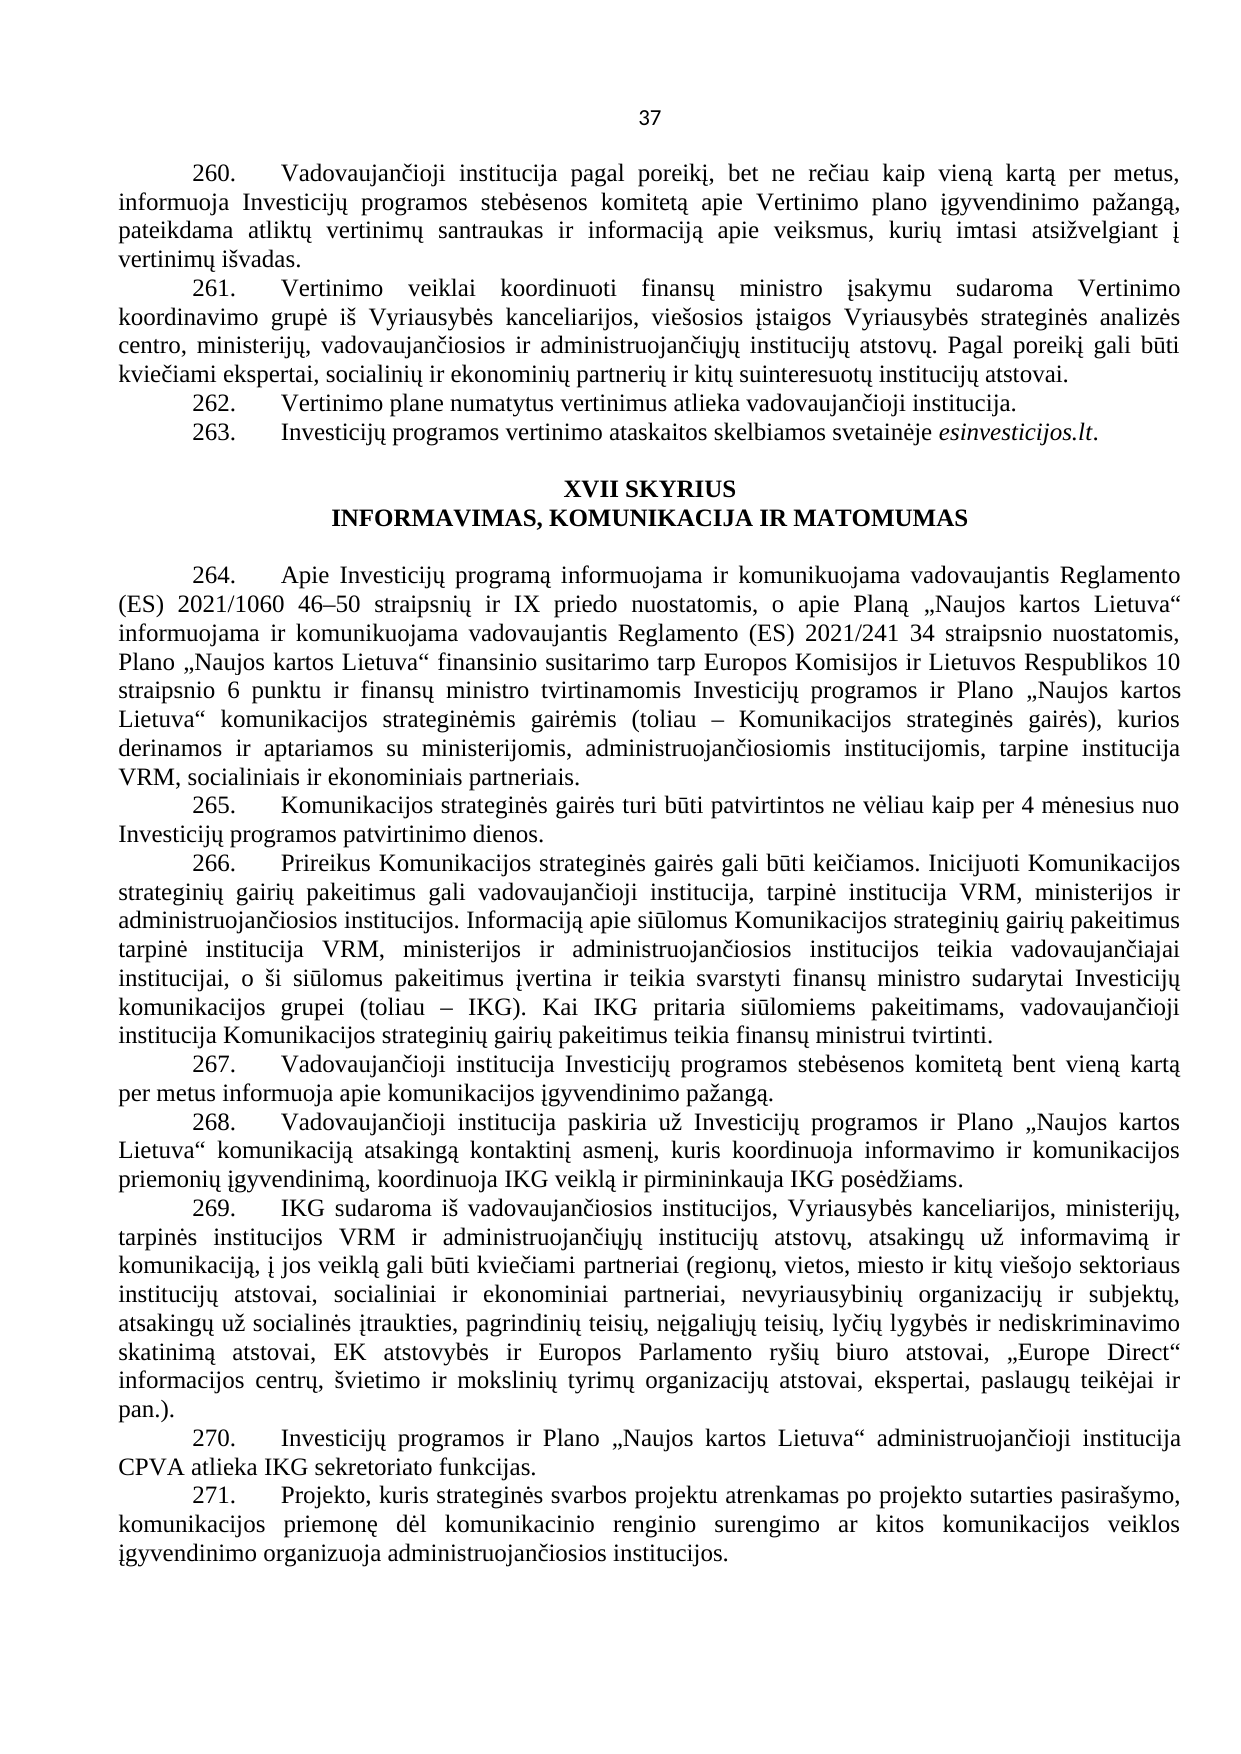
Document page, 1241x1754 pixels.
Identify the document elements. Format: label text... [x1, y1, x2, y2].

text 263. Investicijų programos vertinimo ataskaitos skelbiamos svetainėje esinvesticijos.lt. [118, 417, 1181, 445]
subtitle INFORMAVIMAS, KOMUNIKACIJA IR MATOMUMAS [118, 503, 1181, 532]
text 271. Projekto, kuris strateginės svarbos projektu atrenkamas po projekto sutarties pasirašymo, komunikacijos priemonę dėl komunikacinio renginio surengimo ar kitos komunikacijos veiklos įgyvendinimo organizuoja administruojančiosios institucijos. [118, 1480, 1181, 1567]
text 269. IKG sudaroma iš vadovaujančiosios institucijos, Vyriausybės kanceliarijos, ministerijų, tarpinės institucijos VRM ir administruojančiųjų institucijų atstovų, atsakingų už informavimą ir komunikaciją, į jos veiklą gali būti kviečiami partneriai (regionų, vietos, miesto ir kitų viešojo sektoriaus institucijų atstovai, socialiniai ir ekonominiai partneriai, nevyriausybinių organizacijų ir subjektų, atsakingų už socialinės įtraukties, pagrindinių teisių, neįgaliųjų teisių, lyčių lygybės ir nediskriminavimo skatinimą atstovai, EK atstovybės ir Europos Parlamento ryšių biuro atstovai, „Europe Direct“ informacijos centrų, švietimo ir mokslinių tyrimų organizacijų atstovai, ekspertai, paslaugų teikėjai ir pan.). [118, 1193, 1181, 1423]
text 264. Apie Investicijų programą informuojama ir komunikuojama vadovaujantis Reglamento (ES) 2021/1060 46–50 straipsnių ir IX priedo nuostatomis, o apie Planą „Naujos kartos Lietuva“ informuojama ir komunikuojama vadovaujantis Reglamento (ES) 2021/241 34 straipsnio nuostatomis, Plano „Naujos kartos Lietuva“ finansinio susitarimo tarp Europos Komisijos ir Lietuvos Respublikos 10 straipsnio 6 punktu ir finansų ministro tvirtinamomis Investicijų programos ir Plano „Naujos kartos Lietuva“ komunikacijos strateginėmis gairėmis (toliau – Komunikacijos strateginės gairės), kurios derinamos ir aptariamos su ministerijomis, administruojančiosiomis institucijomis, tarpine institucija VRM, socialiniais ir ekonominiais partneriais. [118, 560, 1181, 790]
text XVII SKYRIUS [118, 474, 1181, 503]
text 260. Vadovaujančioji institucija pagal poreikį, bet ne rečiau kaip vieną kartą per metus, informuoja Investicijų programos stebėsenos komitetą apie Vertinimo plano įgyvendinimo pažangą, pateikdama atliktų vertinimų santraukas ir informaciją apie veiksmus, kurių imtasi atsižvelgiant į vertinimų išvadas. [118, 158, 1181, 273]
text 268. Vadovaujančioji institucija paskiria už Investicijų programos ir Plano „Naujos kartos Lietuva“ komunikaciją atsakingą kontaktinį asmenį, kuris koordinuoja informavimo ir komunikacijos priemonių įgyvendinimą, koordinuoja IKG veiklą ir pirmininkauja IKG posėdžiams. [118, 1107, 1181, 1193]
text 270. Investicijų programos ir Plano „Naujos kartos Lietuva“ administruojančioji institucija CPVA atlieka IKG sekretoriato funkcijas. [118, 1423, 1181, 1480]
text 267. Vadovaujančioji institucija Investicijų programos stebėsenos komitetą bent vieną kartą per metus informuoja apie komunikacijos įgyvendinimo pažangą. [118, 1049, 1181, 1107]
text 266. Prireikus Komunikacijos strateginės gairės gali būti keičiamos. Inicijuoti Komunikacijos strateginių gairių pakeitimus gali vadovaujančioji institucija, tarpinė institucija VRM, ministerijos ir administruojančiosios institucijos. Informaciją apie siūlomus Komunikacijos strateginių gairių pakeitimus tarpinė institucija VRM, ministerijos ir administruojančiosios institucijos teikia vadovaujančiajai institucijai, o ši siūlomus pakeitimus įvertina ir teikia svarstyti finansų ministro sudarytai Investicijų komunikacijos grupei (toliau – IKG). Kai IKG pritaria siūlomiems pakeitimams, vadovaujančioji institucija Komunikacijos strateginių gairių pakeitimus teikia finansų ministrui tvirtinti. [118, 848, 1181, 1049]
text 262. Vertinimo plane numatytus vertinimus atlieka vadovaujančioji institucija. [118, 388, 1181, 417]
text 265. Komunikacijos strateginės gairės turi būti patvirtintos ne vėliau kaip per 4 mėnesius nuo Investicijų programos patvirtinimo dienos. [118, 790, 1181, 848]
text 261. Vertinimo veiklai koordinuoti finansų ministro įsakymu sudaroma Vertinimo koordinavimo grupė iš Vyriausybės kanceliarijos, viešosios įstaigos Vyriausybės strateginės analizės centro, ministerijų, vadovaujančiosios ir administruojančiųjų institucijų atstovų. Pagal poreikį gali būti kviečiami ekspertai, socialinių ir ekonominių partnerių ir kitų suinteresuotų institucijų atstovai. [118, 273, 1181, 388]
